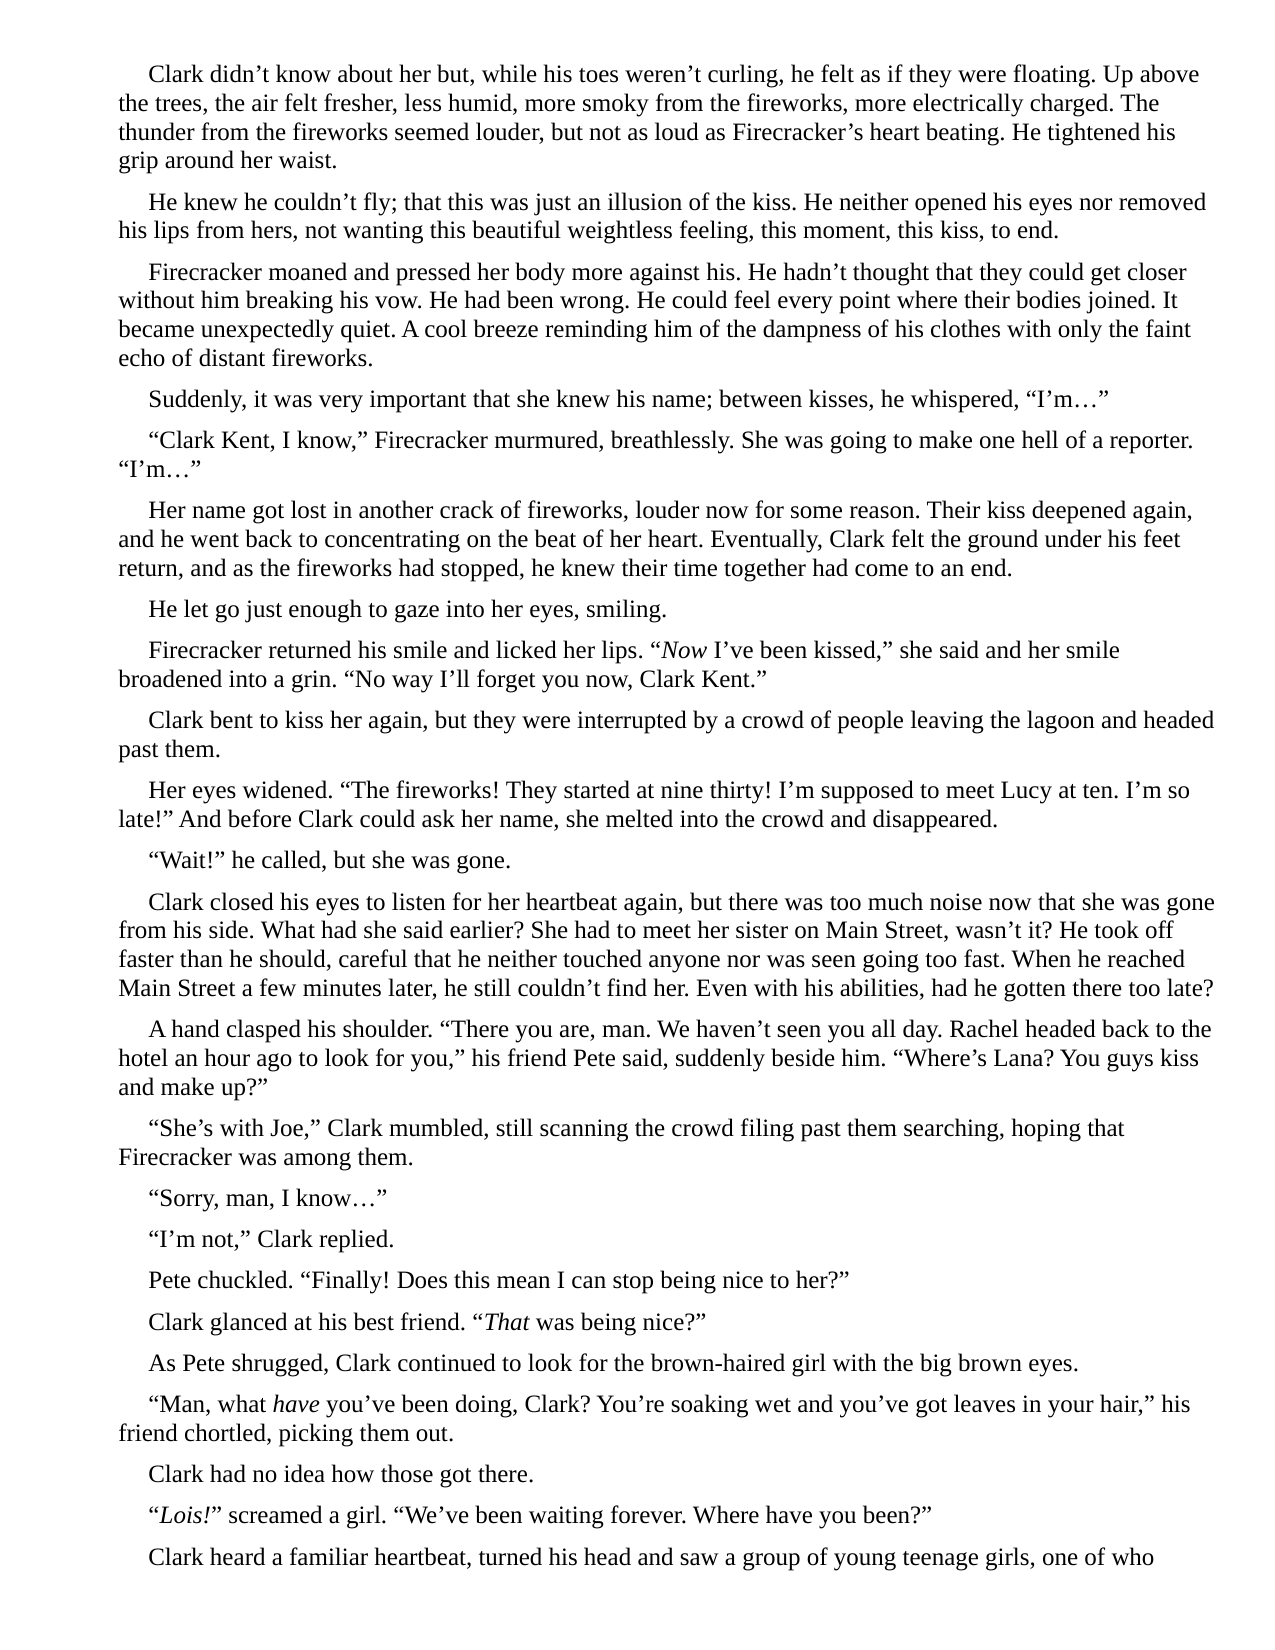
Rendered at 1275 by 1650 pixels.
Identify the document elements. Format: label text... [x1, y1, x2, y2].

text Her name got lost in another crack of fireworks, louder now for some reason. Their kiss deepened again, and he went back to concentrating on the beat of her heart. Eventually, Clark felt the ground under his feet return, and as the fireworks had stopped, he knew their time together had come to an end. [118, 495, 1216, 582]
text “I’m not,” Clark replied. [118, 1224, 1216, 1253]
text Her eyes widened. “The fireworks! They started at nine thirty! I’m supposed to meet Lucy at ten. I’m so late!” And before Clark could ask her name, she melted into the crowd and disappeared. [118, 775, 1216, 833]
text Clark had no idea how those got there. [118, 1459, 1216, 1488]
text He knew he couldn’t fly; that this was just an illusion of the kiss. He neither opened his eyes nor removed his lips from hers, not wanting this beautiful weightless feeling, this moment, this kiss, to end. [118, 187, 1216, 244]
text “Wait!” he called, but she was gone. [118, 845, 1216, 874]
text Clark closed his eyes to listen for her heartbeat again, but there was too much noise now that she was gone from his side. What had she said earlier? She had to meet her sister on Main Street, wasn’t it? He took off faster than he should, careful that he neither touched anyone nor was seen going too fast. When he reached Main Street a few minutes later, he still couldn’t find her. Even with his abilities, had he gotten there too late? [118, 887, 1216, 1002]
text Clark bent to kiss her again, but they were interrupted by a crowd of people leaving the lagoon and headed past them. [118, 705, 1216, 763]
text “Sorry, man, I know…” [118, 1183, 1216, 1212]
text “Man, what have you’ve been doing, Clark? You’re soaking wet and you’ve got leaves in your hair,” his friend chortled, picking them out. [118, 1389, 1216, 1447]
text Suddenly, it was very important that she knew his name; between kisses, he whispered, “I’m…” [118, 384, 1216, 413]
text Clark didn’t know about her but, while his toes weren’t curling, he felt as if they were floating. Up above the trees, the air felt fresher, less humid, more smoky from the fireworks, more electrically charged. The thunder from the fireworks seemed louder, but not as loud as Firecracker’s heart beating. He tightened his grip around her waist. [118, 59, 1216, 174]
text Firecracker returned his smile and licked her lips. “Now I’ve been kissed,” she said and her smile broadened into a grin. “No way I’ll forget you now, Clark Kent.” [118, 635, 1216, 693]
text Clark heard a familiar heartbeat, turned his head and saw a group of young teenage girls, one of who [118, 1542, 1216, 1570]
text He let go just enough to gaze into her eyes, smiling. [118, 594, 1216, 623]
text A hand clasped his shoulder. “There you are, man. We haven’t seen you all day. Rachel headed back to the hotel an hour ago to look for you,” his friend Pete said, suddenly beside him. “Where’s Lana? You guys kiss and make up?” [118, 1014, 1216, 1100]
text Firecracker moaned and pressed her body more against his. He hadn’t thought that they could get closer without him breaking his vow. He had been wrong. He could feel every point where their bodies joined. It became unexpectedly quiet. A cool breeze reminding him of the dampness of his clothes with only the faint echo of distant fireworks. [118, 257, 1216, 372]
text Pete chuckled. “Finally! Does this mean I can stop being nice to her?” [118, 1265, 1216, 1294]
text “Lois!” screamed a girl. “We’ve been waiting forever. Where have you been?” [118, 1500, 1216, 1529]
text “Clark Kent, I know,” Firecracker murmured, breathlessly. She was going to make one hell of a reporter. “I’m…” [118, 425, 1216, 483]
text Clark glanced at his best friend. “That was being nice?” [118, 1307, 1216, 1335]
text As Pete shrugged, Clark continued to look for the brown-haired girl with the big brown eyes. [118, 1348, 1216, 1377]
text “She’s with Joe,” Clark mumbled, still scanning the crowd filing past them searching, hoping that Firecracker was among them. [118, 1113, 1216, 1170]
